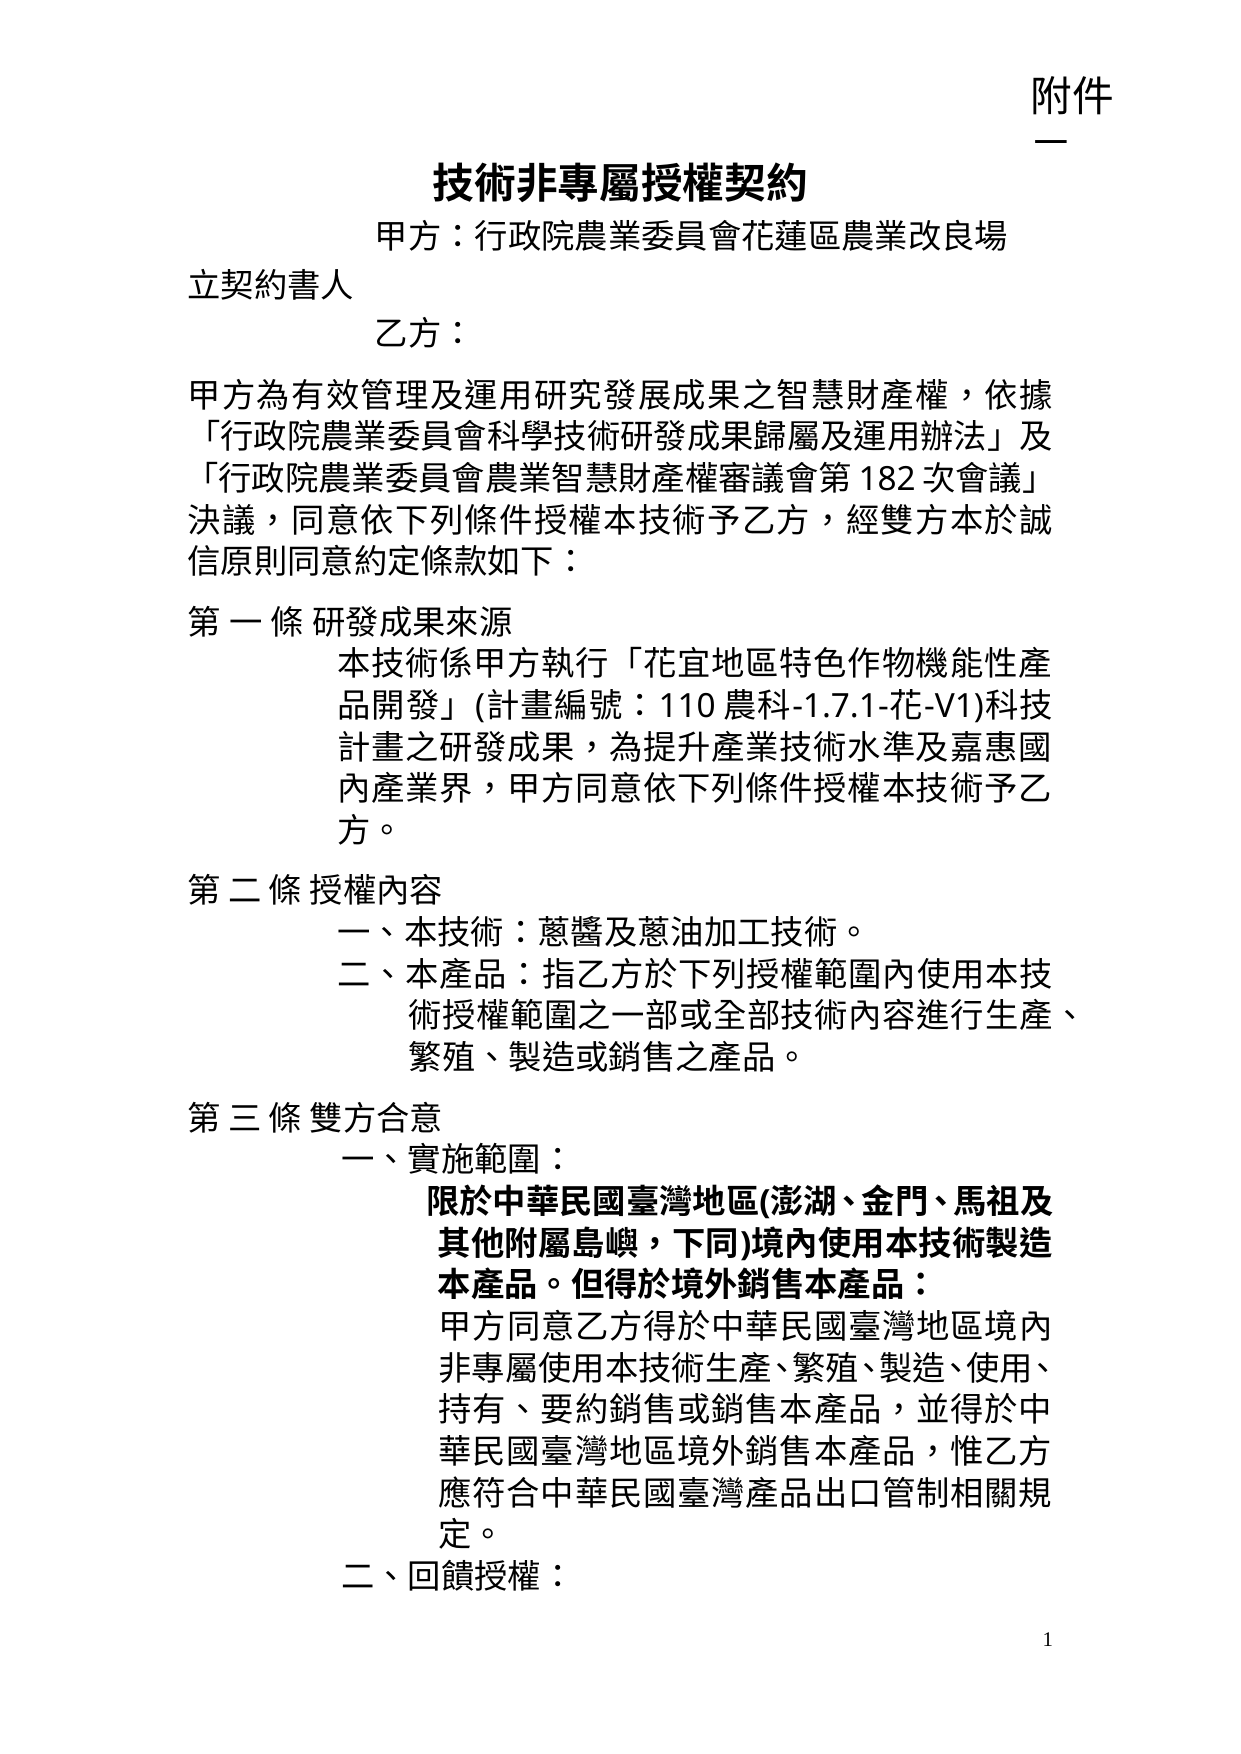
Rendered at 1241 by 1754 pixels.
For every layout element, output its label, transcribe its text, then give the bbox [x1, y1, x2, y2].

text 限於中華民國臺灣地區(澎湖、金門、馬祖及其他附屬島嶼，下同)境內使用本技術製造本產品。但得於境外銷售本產品： [408, 1180, 1053, 1305]
text 二、回饋授權： [341, 1555, 1053, 1597]
text 附件三 [1030, 63, 1155, 142]
text 立契約書人 [187, 258, 1053, 307]
text 甲方為有效管理及運用研究發展成果之智慧財產權，依據「行政院農業委員會科學技術研發成果歸屬及運用辦法」及「行政院農業委員會農業智慧財產權審議會第182次會議」決議，同意依下列條件授權本技術予乙方，經雙方本於誠信原則同意約定條款如下： [187, 374, 1053, 582]
text 乙方： [187, 307, 1053, 355]
subtitle 第 一 條 研發成果來源 [187, 601, 1053, 642]
text 甲方：行政院農業委員會花蓮區農業改良場 [187, 210, 1053, 258]
text 一、本技術：蔥醬及蔥油加工技術。 [337, 911, 1053, 953]
text 技術非專屬授權契約 [187, 55, 1170, 210]
text 本技術係甲方執行「花宜地區特色作物機能性產品開發」(計畫編號：110農科-1.7.1-花-V1)科技計畫之研發成果，為提升產業技術水準及嘉惠國內產業界，甲方同意依下列條件授權本技術予乙方。 [337, 642, 1053, 851]
subtitle 第 二 條 授權內容 [187, 869, 1053, 911]
text 二、本產品：指乙方於下列授權範圍內使用本技術授權範圍之一部或全部技術內容進行生產、繁殖、製造或銷售之產品。 [337, 953, 1053, 1078]
text 一、實施範圍： [341, 1138, 1053, 1180]
subtitle 第 三 條 雙方合意 [187, 1097, 1053, 1138]
text 甲方同意乙方得於中華民國臺灣地區境內非專屬使用本技術生產、繁殖、製造、使用、持有、要約銷售或銷售本產品，並得於中華民國臺灣地區境外銷售本產品，惟乙方應符合中華民國臺灣產品出口管制相關規定。 [438, 1305, 1053, 1555]
